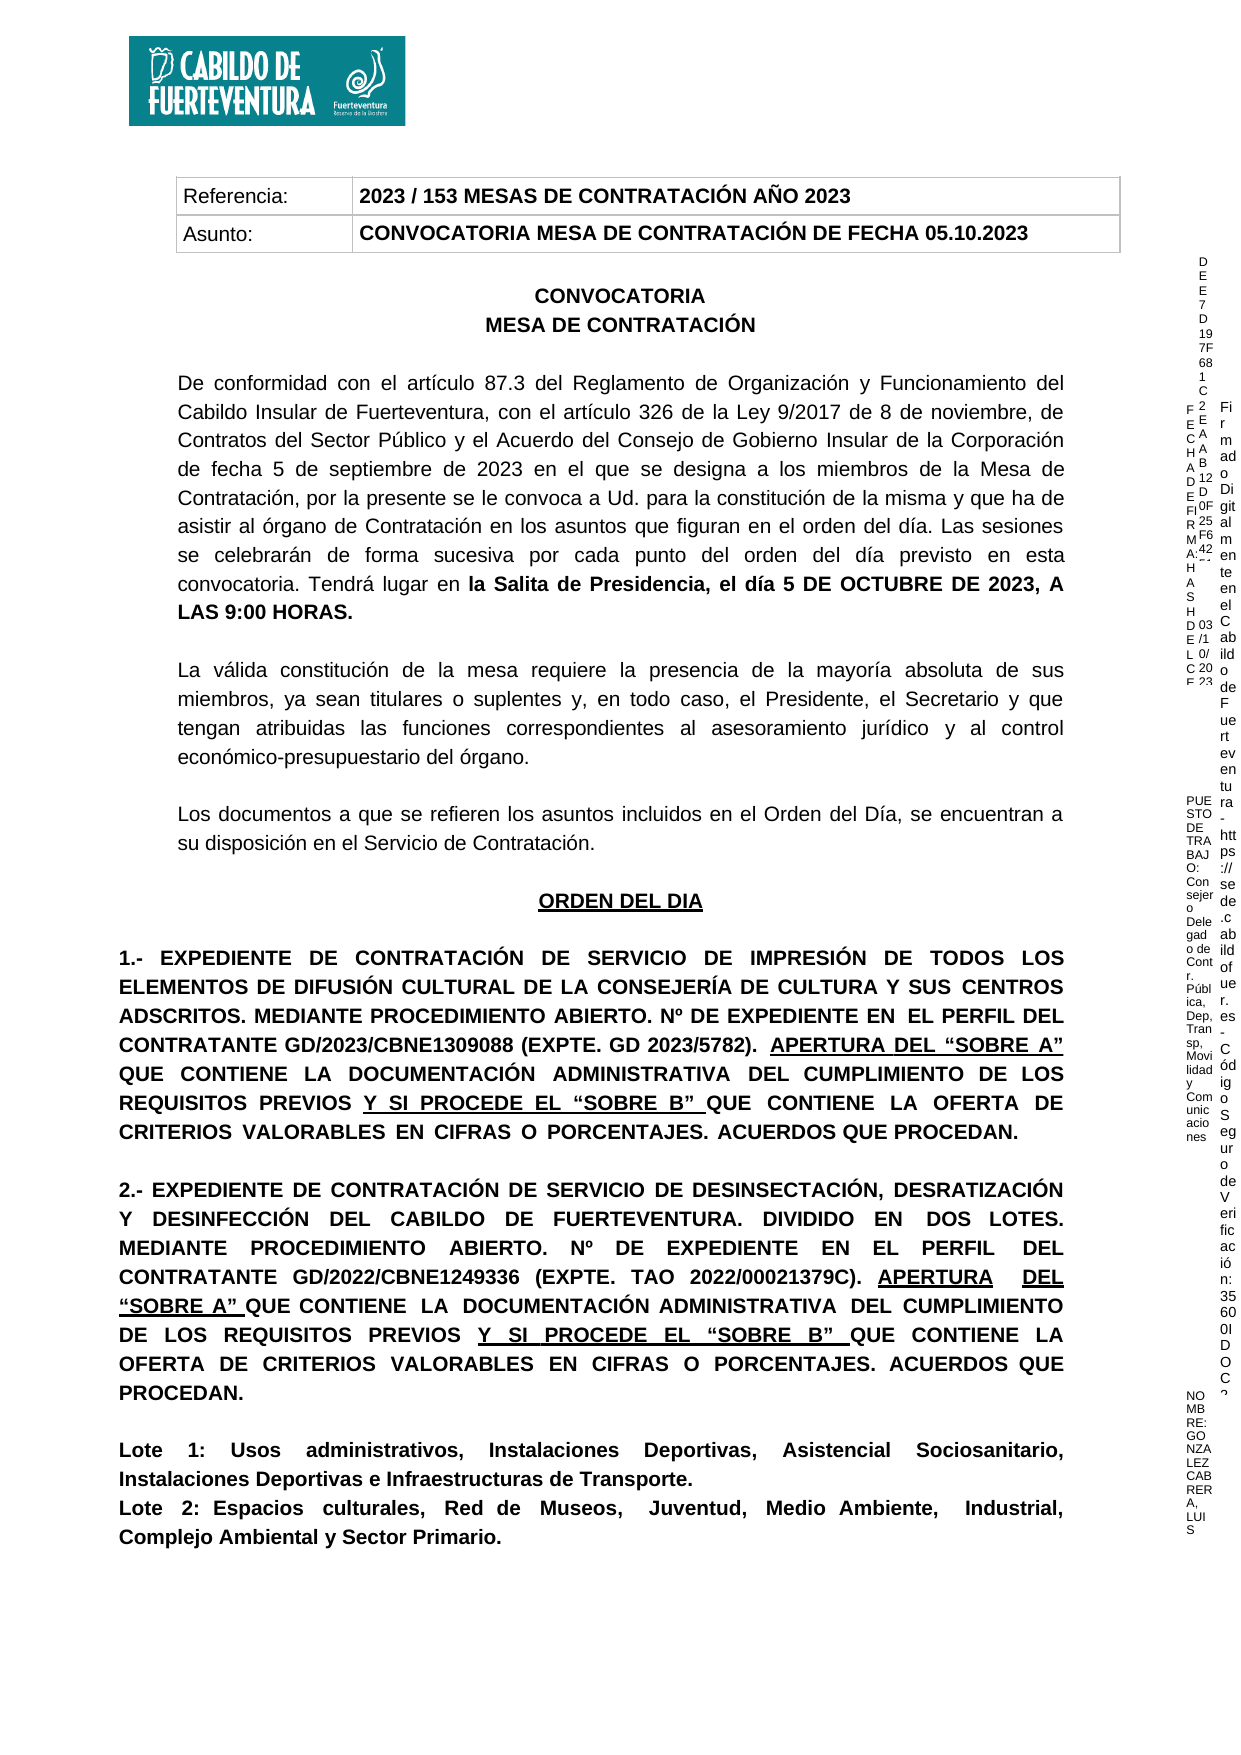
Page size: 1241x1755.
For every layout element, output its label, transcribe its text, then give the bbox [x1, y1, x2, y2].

text DEE7D197F681C2EAAB12D0F25F64251DF0934BB9 [1199, 254, 1213, 561]
text De conformidad con el artículo 87.3 del Reglamento de Organización y Funcionamiento del Cabildo Insular de Fuerteventura, con el artículo 326 de la Ley 9/2017 de 8 de noviembre, de Contratos del Sector Público y el Acuerdo del Consejo de Gobierno Insular de la Corporación de fecha 5 de septiembre de 2023 en el que se designa a los miembros de la Mesa de Contratación, por la presente se le convoca a Ud. para la constitución de la misma y que ha de asistir al órgano de Contratación en los asuntos que figuran en el orden del día. Las sesiones se celebrarán de forma sucesiva por cada punto del orden del día previsto en esta convocatoria. Tendrá lugar en la Salita de Presidencia, el día 5 DE OCTUBRE DE 2023, A LAS 9:00 HORAS. [177, 371, 1064, 624]
text Lote 1: Usos administrativos, Instalaciones Deportivas, Asistencial Sociosanitario, Instalaciones Deportivas e Infraestructuras de Transporte. [119, 1438, 1064, 1491]
text Consejero Delegado de Contr. Pública, Dep, Transp, Movilidad y Comunicaciones [1186, 875, 1213, 1144]
text CONVOCATORIA MESA DE CONTRATACIÓN [485, 284, 756, 337]
text 1.- EXPEDIENTE DE CONTRATACIÓN DE SERVICIO DE IMPRESIÓN DE TODOS LOS ELEMENTOS DE DIFUSIÓN CULTURAL DE LA CONSEJERÍA DE CULTURA Y SUS CENTROS ADSCRITOS. MEDIANTE PROCEDIMIENTO ABIERTO. Nº DE EXPEDIENTE EN EL PERFIL DEL CONTRATANTE GD/2023/CBNE1309088 (EXPTE. GD 2023/5782). APERTURA DEL “SOBRE A” QUE CONTIENE LA DOCUMENTACIÓN ADMINISTRATIVA DEL CUMPLIMIENTO DE LOS REQUISITOS PREVIOS Y SI PROCEDE EL “SOBRE B” QUE CONTIENE LA OFERTA DE CRITERIOS VALORABLES EN CIFRAS O PORCENTAJES. ACUERDOS QUE PROCEDAN. [119, 946, 1064, 1144]
text FECHA DE FIRMA: HASH DEL CERTIFICADO: [1186, 403, 1201, 684]
text 2.- EXPEDIENTE DE CONTRATACIÓN DE SERVICIO DE DESINSECTACIÓN, DESRATIZACIÓN Y DESINFECCIÓN DEL CABILDO DE FUERTEVENTURA. DIVIDIDO EN DOS LOTES. MEDIANTE PROCEDIMIENTO ABIERTO. Nº DE EXPEDIENTE EN EL PERFIL DEL CONTRATANTE GD/2022/CBNE1249336 (EXPTE. TAO 2022/00021379C). APERTURA DEL “SOBRE A” QUE CONTIENE LA DOCUMENTACIÓN ADMINISTRATIVA DEL CUMPLIMIENTO DE LOS REQUISITOS PREVIOS Y SI PROCEDE EL “SOBRE B” QUE CONTIENE LA OFERTA DE CRITERIOS VALORABLES EN CIFRAS O PORCENTAJES. ACUERDOS QUE PROCEDAN. [119, 1178, 1064, 1404]
text NOMBRE: [1186, 1389, 1213, 1430]
text 03/10/2023 [1199, 618, 1213, 684]
text Lote 2: Espacios culturales, Red de Museos, Juventud, Medio Ambiente, Industrial, Complejo Ambiental y Sector Primario. [119, 1496, 1064, 1549]
table_header 2023 / 153 MESAS DE CONTRATACIÓN AÑO 2023 [353, 178, 1119, 214]
text Los documentos a que se refieren los asuntos incluidos en el Orden del Día, se encuentran a su disposición en el Servicio de Contratación. [177, 802, 1064, 855]
text Firmado Digitalmente en el Cabildo de Fuerteventura - https://sede.cabildofuer.es - Código Seguro de Verificación: 35600IDOC2EAA3DD2CD83A984196 [1220, 399, 1237, 1395]
text La válida constitución de la mesa requiere la presencia de la mayoría absoluta de sus miembros, ya sean titulares o suplentes y, en todo caso, el Presidente, el Secretario y que tengan atribuidas las funciones correspondientes al asesoramiento jurídico y al control económico-presupuestario del órgano. [177, 658, 1064, 768]
text PUESTO DE TRABAJO: [1186, 794, 1213, 875]
table_cell CONVOCATORIA MESA DE CONTRATACIÓN DE FECHA 05.10.2023 [353, 216, 1119, 252]
text ORDEN DEL DIA [119, 888, 1123, 912]
table_cell Asunto: [177, 216, 352, 252]
table_header Referencia: [177, 178, 352, 214]
text GONZALEZ CABRERA, LUIS [1186, 1430, 1213, 1537]
text [1184, 794, 1213, 1253]
